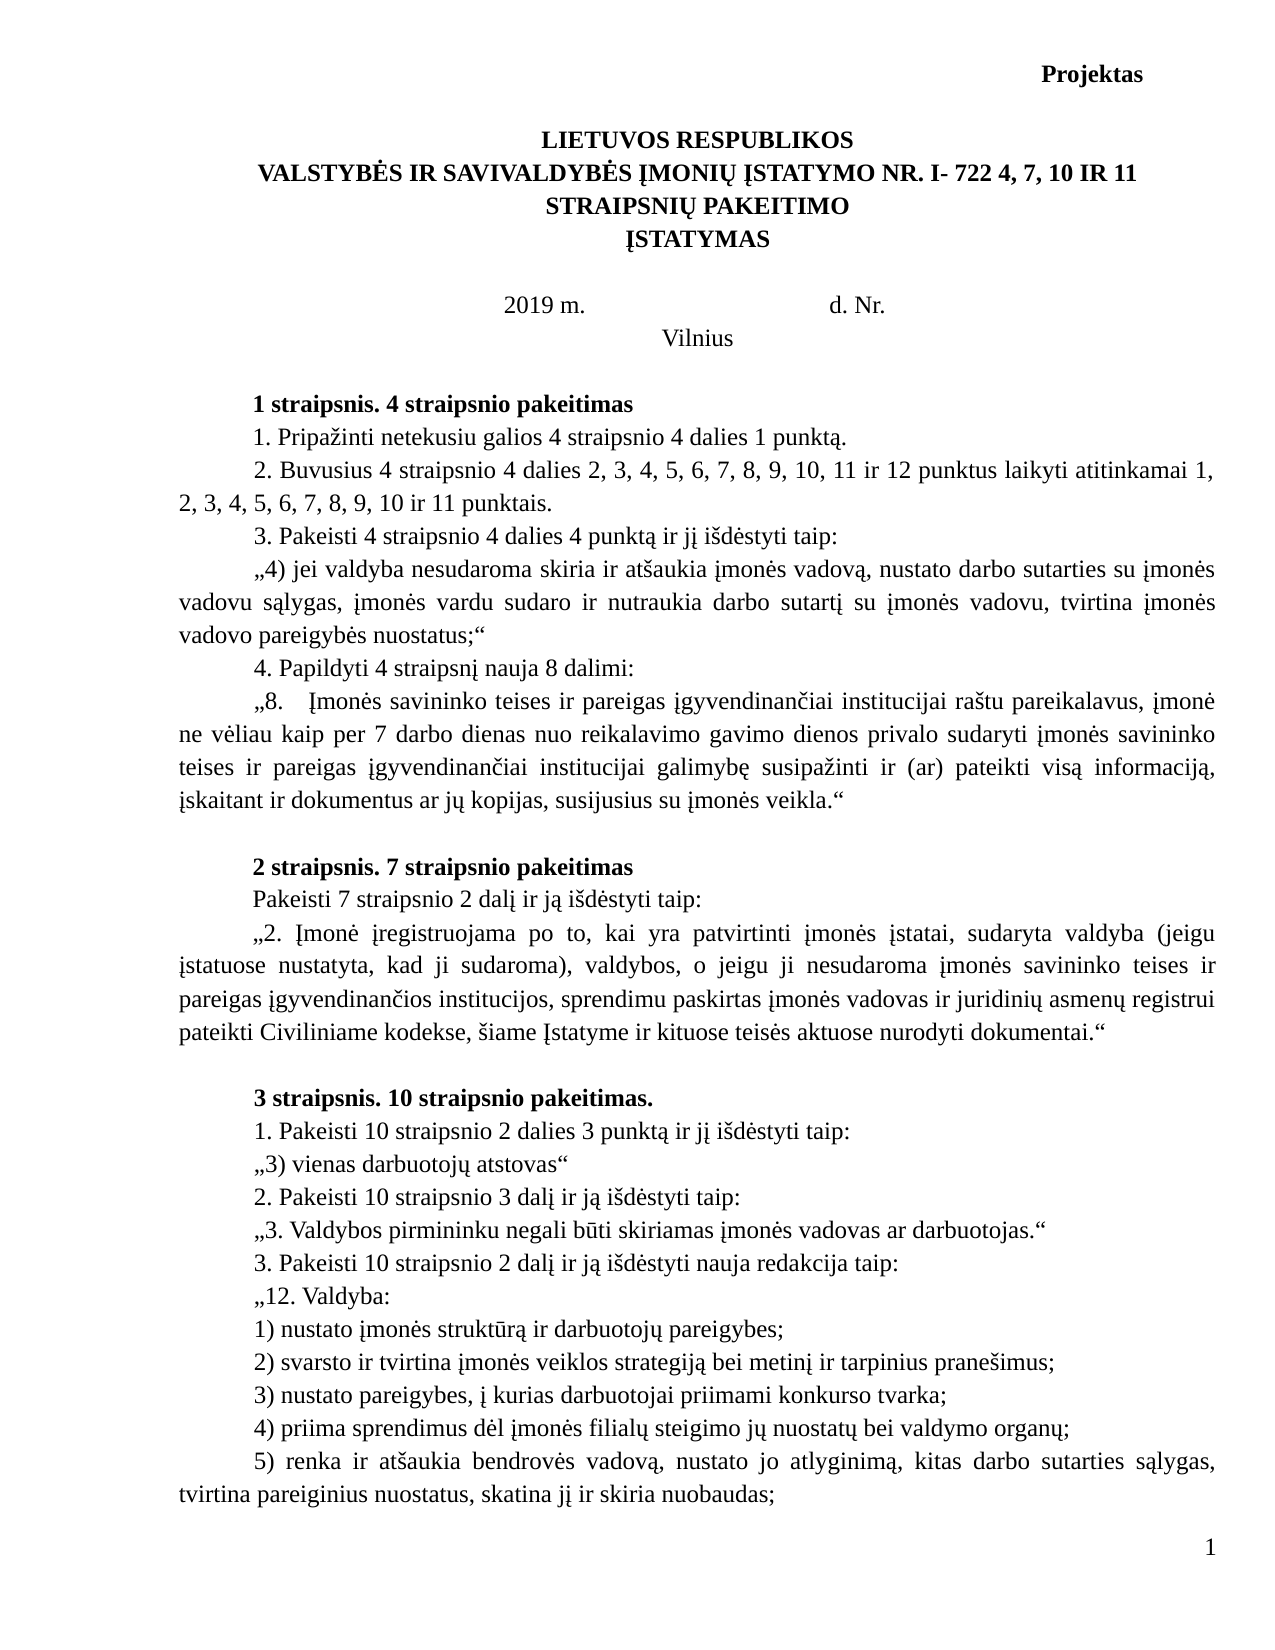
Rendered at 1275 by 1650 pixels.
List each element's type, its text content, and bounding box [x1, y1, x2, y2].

text „8. Įmonės savininko teises ir pareigas įgyvendinančiai institucijai raštu pareikalavus, įmonė ne vėliau kaip per 7 darbo dienas nuo reikalavimo gavimo dienos privalo sudaryti įmonės savininko teises ir pareigas įgyvendinančiai institucijai galimybę susipažinti ir (ar) pateikti visą informaciją, įskaitant ir dokumentus ar jų kopijas, susijusius su įmonės veikla.“ [178, 686, 1216, 814]
text 4. Papildyti 4 straipsnį nauja 8 dalimi: [178, 653, 1216, 682]
text 2) svarsto ir tvirtina įmonės veiklos strategiją bei metinį ir tarpinius pranešimus; [178, 1347, 1216, 1376]
text Vilnius [178, 323, 1216, 352]
text 5) renka ir atšaukia bendrovės vadovą, nustato jo atlyginimą, kitas darbo sutarties sąlygas, tvirtina pareiginius nuostatus, skatina jį ir skiria nuobaudas; [178, 1446, 1216, 1510]
text 2. Buvusius 4 straipsnio 4 dalies 2, 3, 4, 5, 6, 7, 8, 9, 10, 11 ir 12 punktus laikyti atitinkamai 1, 2, 3, 4, 5, 6, 7, 8, 9, 10 ir 11 punktais. [178, 455, 1216, 517]
text 2 straipsnis. 7 straipsnio pakeitimas [178, 852, 1216, 880]
text 1 straipsnis. 4 straipsnio pakeitimas [178, 389, 1216, 418]
text 1. Pripažinti netekusiu galios 4 straipsnio 4 dalies 1 punktą. [178, 422, 1216, 451]
text 3 straipsnis. 10 straipsnio pakeitimas. [178, 1083, 1216, 1111]
text Projektas [1041, 59, 1216, 88]
text ĮSTATYMAS [178, 224, 1216, 253]
text 4) priima sprendimus dėl įmonės filialų steigimo jų nuostatų bei valdymo organų; [178, 1413, 1216, 1442]
text 3. Pakeisti 4 straipsnio 4 dalies 4 punktą ir jį išdėstyti taip: [178, 521, 1216, 550]
text „3. Valdybos pirmininku negali būti skiriamas įmonės vadovas ar darbuotojas.“ [178, 1215, 1216, 1243]
text 3) nustato pareigybes, į kurias darbuotojai priimami konkurso tvarka; [178, 1380, 1216, 1409]
text 1) nustato įmonės struktūrą ir darbuotojų pareigybes; [178, 1314, 1216, 1343]
text „12. Valdyba: [178, 1281, 1216, 1309]
text „2. Įmonė įregistruojama po to, kai yra patvirtinti įmonės įstatai, sudaryta valdyba (jeigu įstatuose nustatyta, kad ji sudaroma), valdybos, o jeigu ji nesudaroma įmonės savininko teises ir pareigas įgyvendinančios institucijos, sprendimu paskirtas įmonės vadovas ir juridinių asmenų registrui pateikti Civiliniame kodekse, šiame Įstatyme ir kituose teisės aktuose nurodyti dokumentai.“ [178, 918, 1216, 1045]
text LIETUVOS RESPUBLIKOS VALSTYBĖS IR SAVIVALDYBĖS ĮMONIŲ ĮSTATYMO NR. I- 722 4, 7, 10 ir 11 straipsnių PAKEITIMO [178, 125, 1216, 220]
text 2. Pakeisti 10 straipsnio 3 dalį ir ją išdėstyti taip: [178, 1182, 1216, 1211]
text 3. Pakeisti 10 straipsnio 2 dalį ir ją išdėstyti nauja redakcija taip: [178, 1248, 1216, 1277]
text Pakeisti 7 straipsnio 2 dalį ir ją išdėstyti taip: [178, 884, 1216, 913]
text 2019 m. d. Nr. [178, 290, 1216, 319]
text „4) jei valdyba nesudaroma skiria ir atšaukia įmonės vadovą, nustato darbo sutarties su įmonės vadovu sąlygas, įmonės vardu sudaro ir nutraukia darbo sutartį su įmonės vadovu, tvirtina įmonės vadovo pareigybės nuostatus;“ [178, 554, 1216, 649]
text 1. Pakeisti 10 straipsnio 2 dalies 3 punktą ir jį išdėstyti taip: [178, 1116, 1216, 1144]
text „3) vienas darbuotojų atstovas“ [178, 1149, 1216, 1177]
